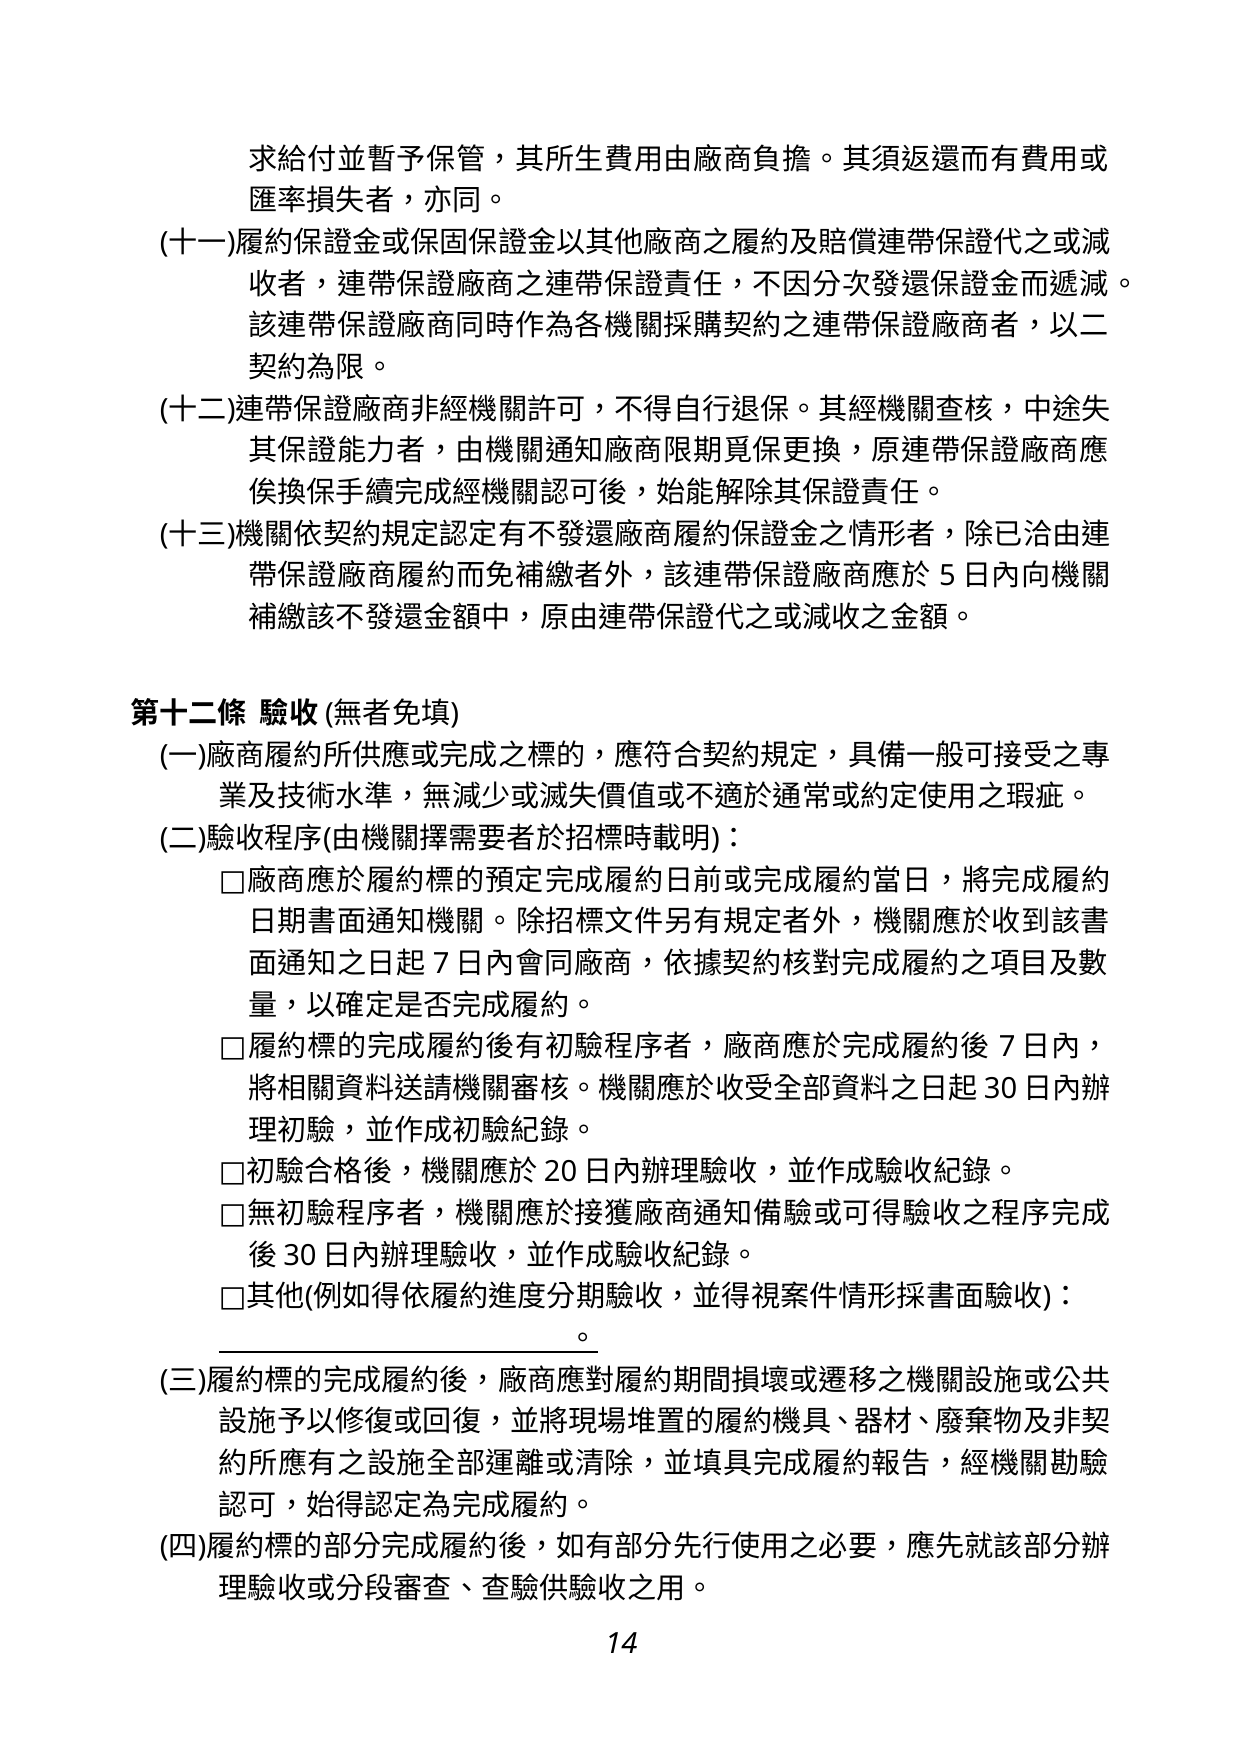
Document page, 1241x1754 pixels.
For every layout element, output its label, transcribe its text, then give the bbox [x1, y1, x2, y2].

text (十三)機關依契約規定認定有不發還廠商履約保證金之情形者，除已洽由連帶保證廠商履約而免補繳者外，該連帶保證廠商應於5日內向機關補繳該不發還金額中，原由連帶保證代之或減收之金額。 [159, 511, 1110, 636]
text (二)驗收程序(由機關擇需要者於招標時載明)： [159, 815, 1110, 857]
text □無初驗程序者，機關應於接獲廠商通知備驗或可得驗收之程序完成後30日內辦理驗收，並作成驗收紀錄。 [218, 1190, 1110, 1273]
text 。 [218, 1315, 1110, 1357]
text (十一)履約保證金或保固保證金以其他廠商之履約及賠償連帶保證代之或減收者，連帶保證廠商之連帶保證責任，不因分次發還保證金而遞減。該連帶保證廠商同時作為各機關採購契約之連帶保證廠商者，以二契約為限。 [159, 219, 1110, 386]
text □履約標的完成履約後有初驗程序者，廠商應於完成履約後7日內，將相關資料送請機關審核。機關應於收受全部資料之日起30日內辦理初驗，並作成初驗紀錄。 [218, 1023, 1110, 1148]
text □其他(例如得依履約進度分期驗收，並得視案件情形採書面驗收)： [218, 1273, 1110, 1315]
text (一)廠商履約所供應或完成之標的，應符合契約規定，具備一般可接受之專業及技術水準，無減少或滅失價值或不適於通常或約定使用之瑕疵。 [159, 732, 1110, 815]
text (十二)連帶保證廠商非經機關許可，不得自行退保。其經機關查核，中途失其保證能力者，由機關通知廠商限期覓保更換，原連帶保證廠商應俟換保手續完成經機關認可後，始能解除其保證責任。 [159, 386, 1110, 511]
text □廠商應於履約標的預定完成履約日前或完成履約當日，將完成履約日期書面通知機關。除招標文件另有規定者外，機關應於收到該書面通知之日起7日內會同廠商，依據契約核對完成履約之項目及數量，以確定是否完成履約。 [218, 857, 1110, 1023]
text (四)履約標的部分完成履約後，如有部分先行使用之必要，應先就該部分辦理驗收或分段審查、查驗供驗收之用。 [159, 1523, 1110, 1607]
text (三)履約標的完成履約後，廠商應對履約期間損壞或遷移之機關設施或公共設施予以修復或回復，並將現場堆置的履約機具、器材、廢棄物及非契約所應有之設施全部運離或清除，並填具完成履約報告，經機關勘驗認可，始得認定為完成履約。 [159, 1357, 1110, 1523]
text 第十二條 驗收 (無者免填) [130, 690, 1110, 732]
text □初驗合格後，機關應於20日內辦理驗收，並作成驗收紀錄。 [218, 1148, 1110, 1190]
text 求給付並暫予保管，其所生費用由廠商負擔。其須返還而有費用或匯率損失者，亦同。 [248, 136, 1110, 219]
